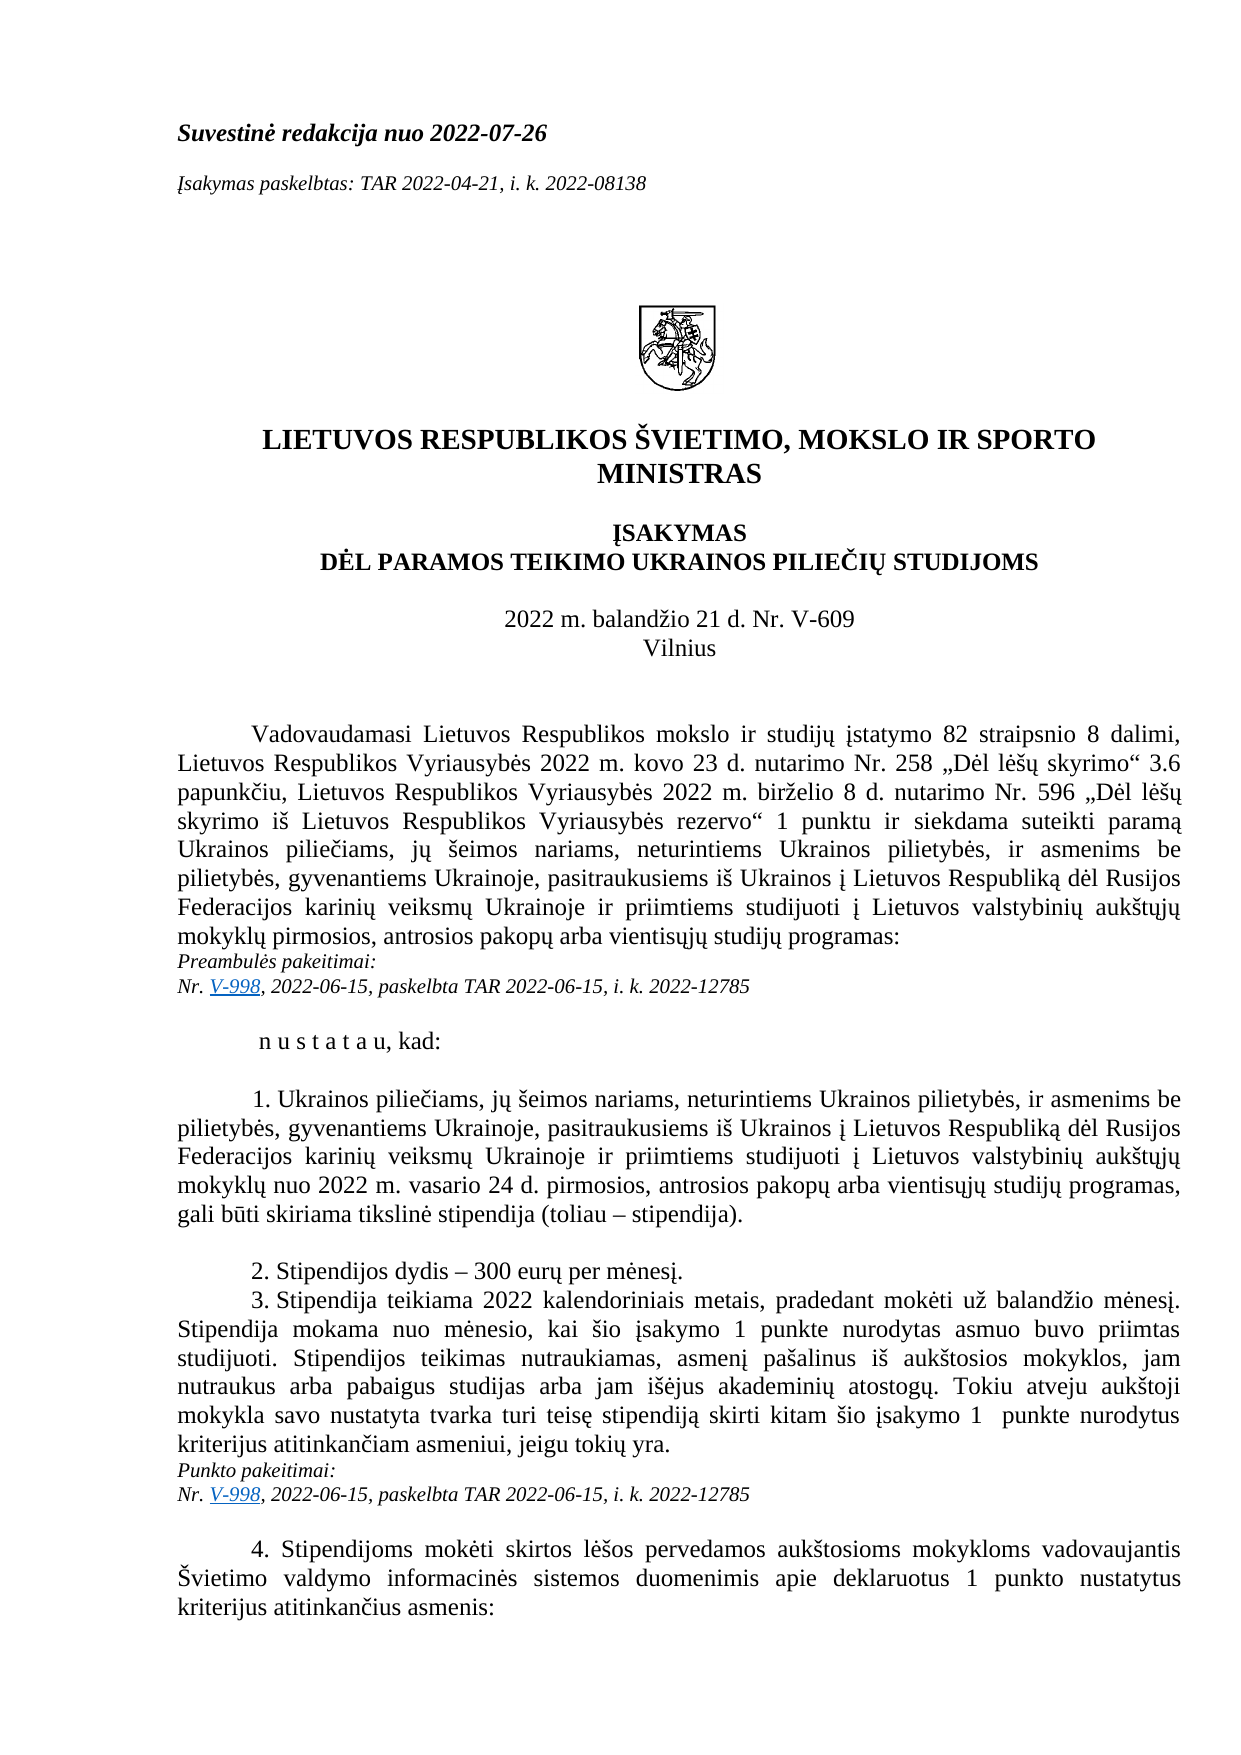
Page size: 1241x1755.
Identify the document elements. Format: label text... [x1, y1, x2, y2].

text DĖL PARAMOS TEIKIMO UKRAINOS PILIEČIŲ STUDIJOMS [177, 547, 1182, 576]
text 3. Stipendija teikiama 2022 kalendoriniais metais, pradedant mokėti už balandžio mėnesį. Stipendija mokama nuo mėnesio, kai šio įsakymo 1 punkte nurodytas asmuo buvo priimtas studijuoti. Stipendijos teikimas nutraukiamas, asmenį pašalinus iš aukštosios mokyklos, jam nutraukus arba pabaigus studijas arba jam išėjus akademinių atostogų. Tokiu atveju aukštoji mokykla savo nustatyta tvarka turi teisę stipendiją skirti kitam šio įsakymo 1 punkte nurodytus kriterijus atitinkančiam asmeniui, jeigu tokių yra. [177, 1285, 1182, 1458]
text Suvestinė redakcija nuo 2022-07-26 [177, 118, 1182, 147]
text 4. Stipendijoms mokėti skirtos lėšos pervedamos aukštosioms mokykloms vadovaujantis Švietimo valdymo informacinės sistemos duomenimis apie deklaruotus 1 punkto nustatytus kriterijus atitinkančius asmenis: [177, 1534, 1182, 1621]
text Vilnius [177, 633, 1182, 662]
text n u s t a t a u, kad: [177, 1026, 1182, 1055]
text Preambulės pakeitimai: [177, 949, 1182, 973]
text Įsakymas paskelbtas: TAR 2022-04-21, i. k. 2022-08138 [177, 171, 1182, 195]
text ĮSAKYMAS [177, 518, 1182, 547]
subtitle 2022 m. balandžio 21 d. Nr. V-609 [177, 604, 1182, 633]
text Vadovaudamasi Lietuvos Respublikos mokslo ir studijų įstatymo 82 straipsnio 8 dalimi, Lietuvos Respublikos Vyriausybės 2022 m. kovo 23 d. nutarimo Nr. 258 „Dėl lėšų skyrimo“ 3.6 papunkčiu, Lietuvos Respublikos Vyriausybės 2022 m. birželio 8 d. nutarimo Nr. 596 „Dėl lėšų skyrimo iš Lietuvos Respublikos Vyriausybės rezervo“ 1 punktu ir siekdama suteikti paramą Ukrainos piliečiams, jų šeimos nariams, neturintiems Ukrainos pilietybės, ir asmenims be pilietybės, gyvenantiems Ukrainoje, pasitraukusiems iš Ukrainos į Lietuvos Respubliką dėl Rusijos Federacijos karinių veiksmų Ukrainoje ir priimtiems studijuoti į Lietuvos valstybinių aukštųjų mokyklų pirmosios, antrosios pakopų arba vientisųjų studijų programas: [177, 719, 1182, 949]
text Punkto pakeitimai: [177, 1458, 1182, 1482]
text LIETUVOS RESPUBLIKOS ŠVIETIMO, MOKSLO IR SPORTO MINISTRAS [177, 422, 1182, 489]
text Nr. V-998, 2022-06-15, paskelbta TAR 2022-06-15, i. k. 2022-12785 [177, 1482, 1182, 1506]
text Nr. V-998, 2022-06-15, paskelbta TAR 2022-06-15, i. k. 2022-12785 [177, 973, 1182, 998]
text 2. Stipendijos dydis – 300 eurų per mėnesį. [177, 1256, 1182, 1285]
text 1. Ukrainos piliečiams, jų šeimos nariams, neturintiems Ukrainos pilietybės, ir asmenims be pilietybės, gyvenantiems Ukrainoje, pasitraukusiems iš Ukrainos į Lietuvos Respubliką dėl Rusijos Federacijos karinių veiksmų Ukrainoje ir priimtiems studijuoti į Lietuvos valstybinių aukštųjų mokyklų nuo 2022 m. vasario 24 d. pirmosios, antrosios pakopų arba vientisųjų studijų programas, gali būti skiriama tikslinė stipendija (toliau – stipendija). [177, 1084, 1182, 1228]
